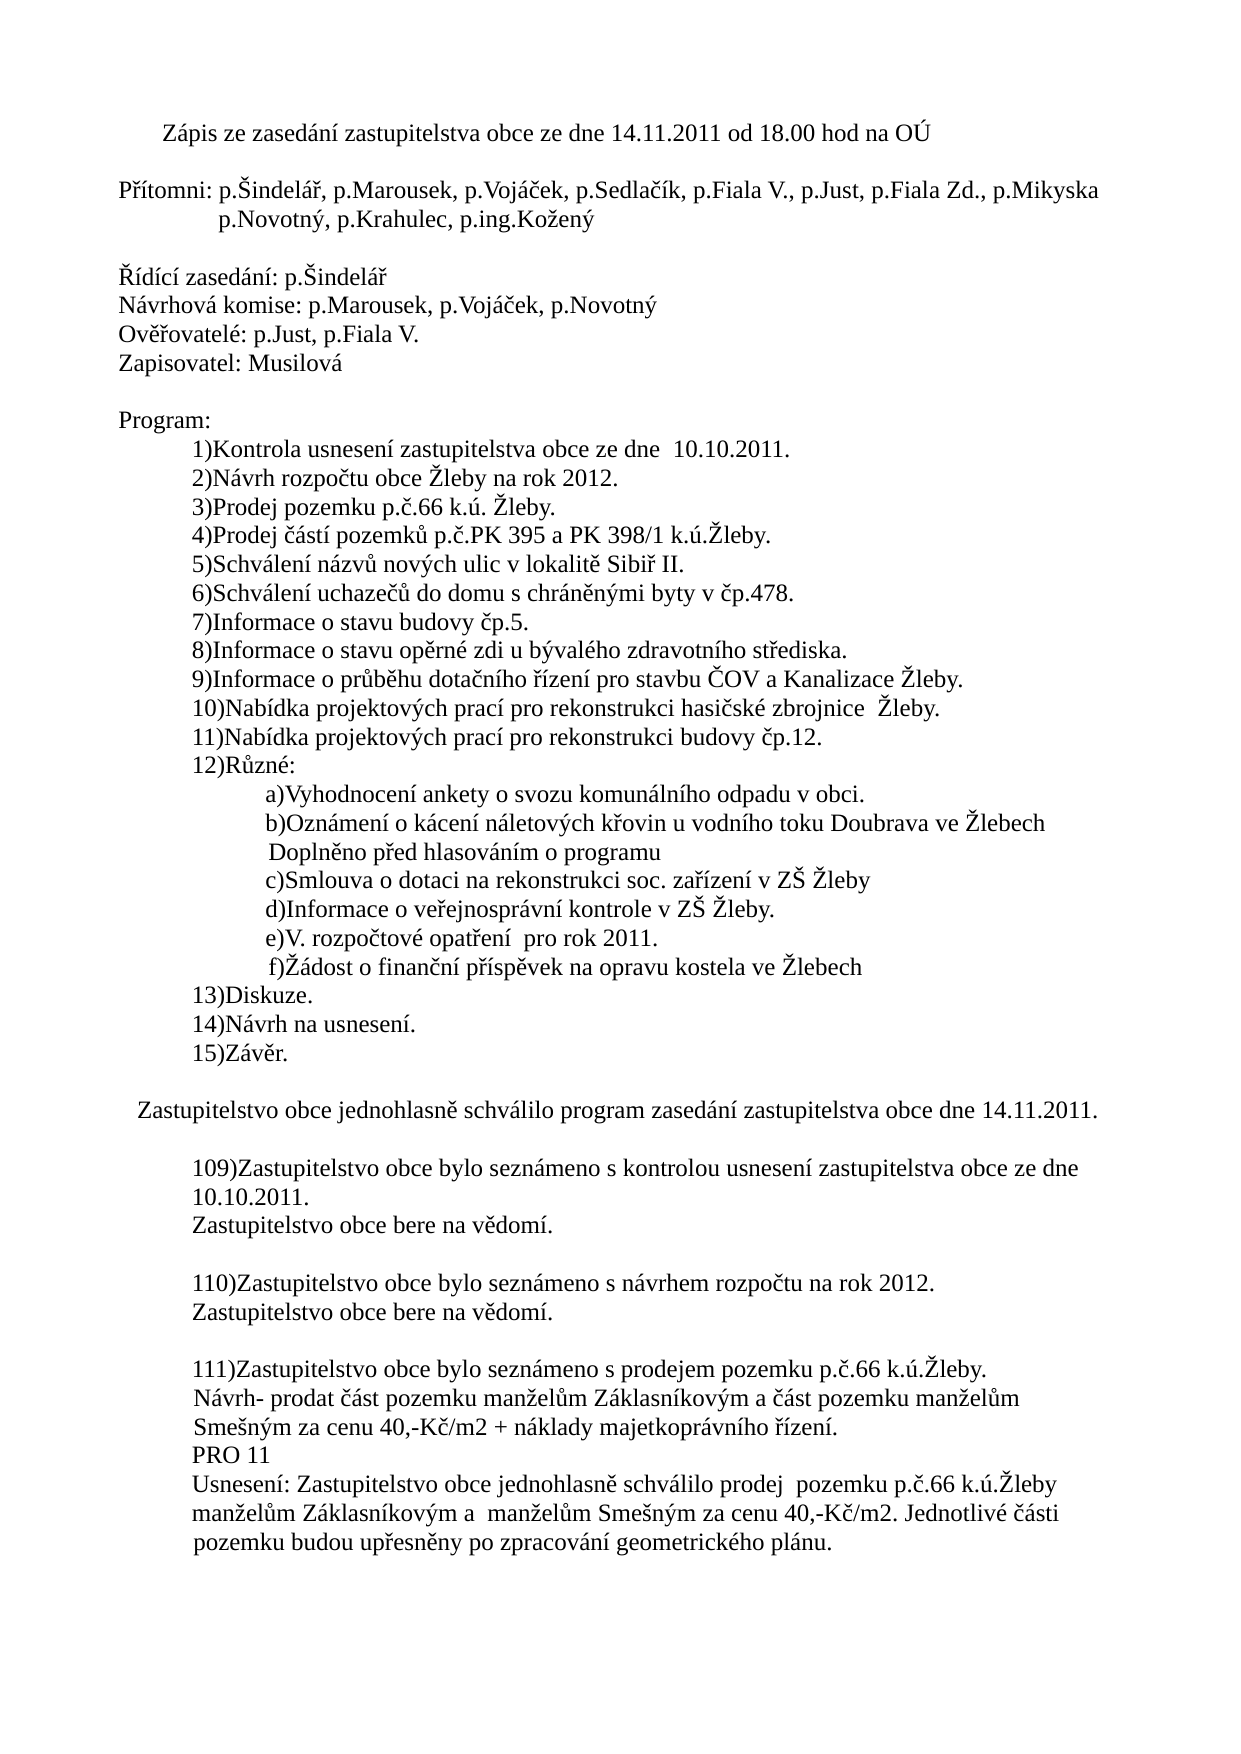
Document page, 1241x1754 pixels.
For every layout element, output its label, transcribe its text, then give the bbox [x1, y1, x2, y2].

text 2)Návrh rozpočtu obce Žleby na rok 2012. [118, 463, 1122, 492]
text Ověřovatelé: p.Just, p.Fiala V. [118, 319, 1122, 348]
text Usnesení: Zastupitelstvo obce jednohlasně schválilo prodej pozemku p.č.66 k.ú.Žleby manželům Záklasníkovým a manželům Smešným za cenu 40,-Kč/m2. Jednotlivé části [118, 1469, 1122, 1527]
text 14)Návrh na usnesení. [118, 1009, 1122, 1038]
text pozemku budou upřesněny po zpracování geometrického plánu. [118, 1527, 1122, 1556]
text Přítomni: p.Šindelář, p.Marousek, p.Vojáček, p.Sedlačík, p.Fiala V., p.Just, p.Fiala Zd., p.Mikyska [118, 176, 1122, 204]
text d)Informace o veřejnosprávní kontrole v ZŠ Žleby. [118, 894, 1122, 923]
text Řídící zasedání: p.Šindelář [118, 262, 1122, 291]
text 7)Informace o stavu budovy čp.5. [118, 607, 1122, 636]
text 4)Prodej částí pozemků p.č.PK 395 a PK 398/1 k.ú.Žleby. [118, 521, 1122, 549]
text 13)Diskuze. [118, 981, 1122, 1009]
text b)Oznámení o kácení náletových křovin u vodního toku Doubrava ve Žlebech [118, 808, 1122, 837]
text f)Žádost o finanční příspěvek na opravu kostela ve Žlebech [118, 952, 1122, 981]
text Doplněno před hlasováním o programu [118, 837, 1122, 866]
text PRO 11 [118, 1441, 1122, 1469]
text Zápis ze zasedání zastupitelstva obce ze dne 14.11.2011 od 18.00 hod na OÚ [118, 118, 1122, 147]
text p.Novotný, p.Krahulec, p.ing.Kožený [118, 204, 1122, 233]
text 11)Nabídka projektových prací pro rekonstrukci budovy čp.12. [118, 722, 1122, 751]
text 15)Závěr. [118, 1038, 1122, 1067]
text 6)Schválení uchazečů do domu s chráněnými byty v čp.478. [118, 578, 1122, 607]
text 5)Schválení názvů nových ulic v lokalitě Sibiř II. [118, 549, 1122, 578]
text Zastupitelstvo obce bere na vědomí. [118, 1297, 1122, 1326]
text Návrhová komise: p.Marousek, p.Vojáček, p.Novotný [118, 291, 1122, 319]
text a)Vyhodnocení ankety o svozu komunálního odpadu v obci. [118, 779, 1122, 808]
text 8)Informace o stavu opěrné zdi u bývalého zdravotního střediska. [118, 636, 1122, 664]
text 109)Zastupitelstvo obce bylo seznámeno s kontrolou usnesení zastupitelstva obce ze dne 10.10.2011. [118, 1153, 1122, 1211]
text 10)Nabídka projektových prací pro rekonstrukci hasičské zbrojnice Žleby. [118, 693, 1122, 722]
text Zastupitelstvo obce bere na vědomí. [118, 1211, 1122, 1239]
text e)V. rozpočtové opatření pro rok 2011. [118, 923, 1122, 952]
text Návrh- prodat část pozemku manželům Záklasníkovým a část pozemku manželům [118, 1383, 1122, 1412]
text 12)Různé: [118, 751, 1122, 779]
text 9)Informace o průběhu dotačního řízení pro stavbu ČOV a Kanalizace Žleby. [118, 664, 1122, 693]
text 110)Zastupitelstvo obce bylo seznámeno s návrhem rozpočtu na rok 2012. [118, 1268, 1122, 1297]
text 1)Kontrola usnesení zastupitelstva obce ze dne 10.10.2011. [118, 434, 1122, 463]
text Program: [118, 406, 1122, 434]
text c)Smlouva o dotaci na rekonstrukci soc. zařízení v ZŠ Žleby [118, 866, 1122, 894]
text Zapisovatel: Musilová [118, 348, 1122, 377]
text Zastupitelstvo obce jednohlasně schválilo program zasedání zastupitelstva obce dne 14.11.2011. [118, 1096, 1122, 1124]
text 111)Zastupitelstvo obce bylo seznámeno s prodejem pozemku p.č.66 k.ú.Žleby. [118, 1354, 1122, 1383]
text Smešným za cenu 40,-Kč/m2 + náklady majetkoprávního řízení. [118, 1412, 1122, 1441]
text 3)Prodej pozemku p.č.66 k.ú. Žleby. [118, 492, 1122, 521]
